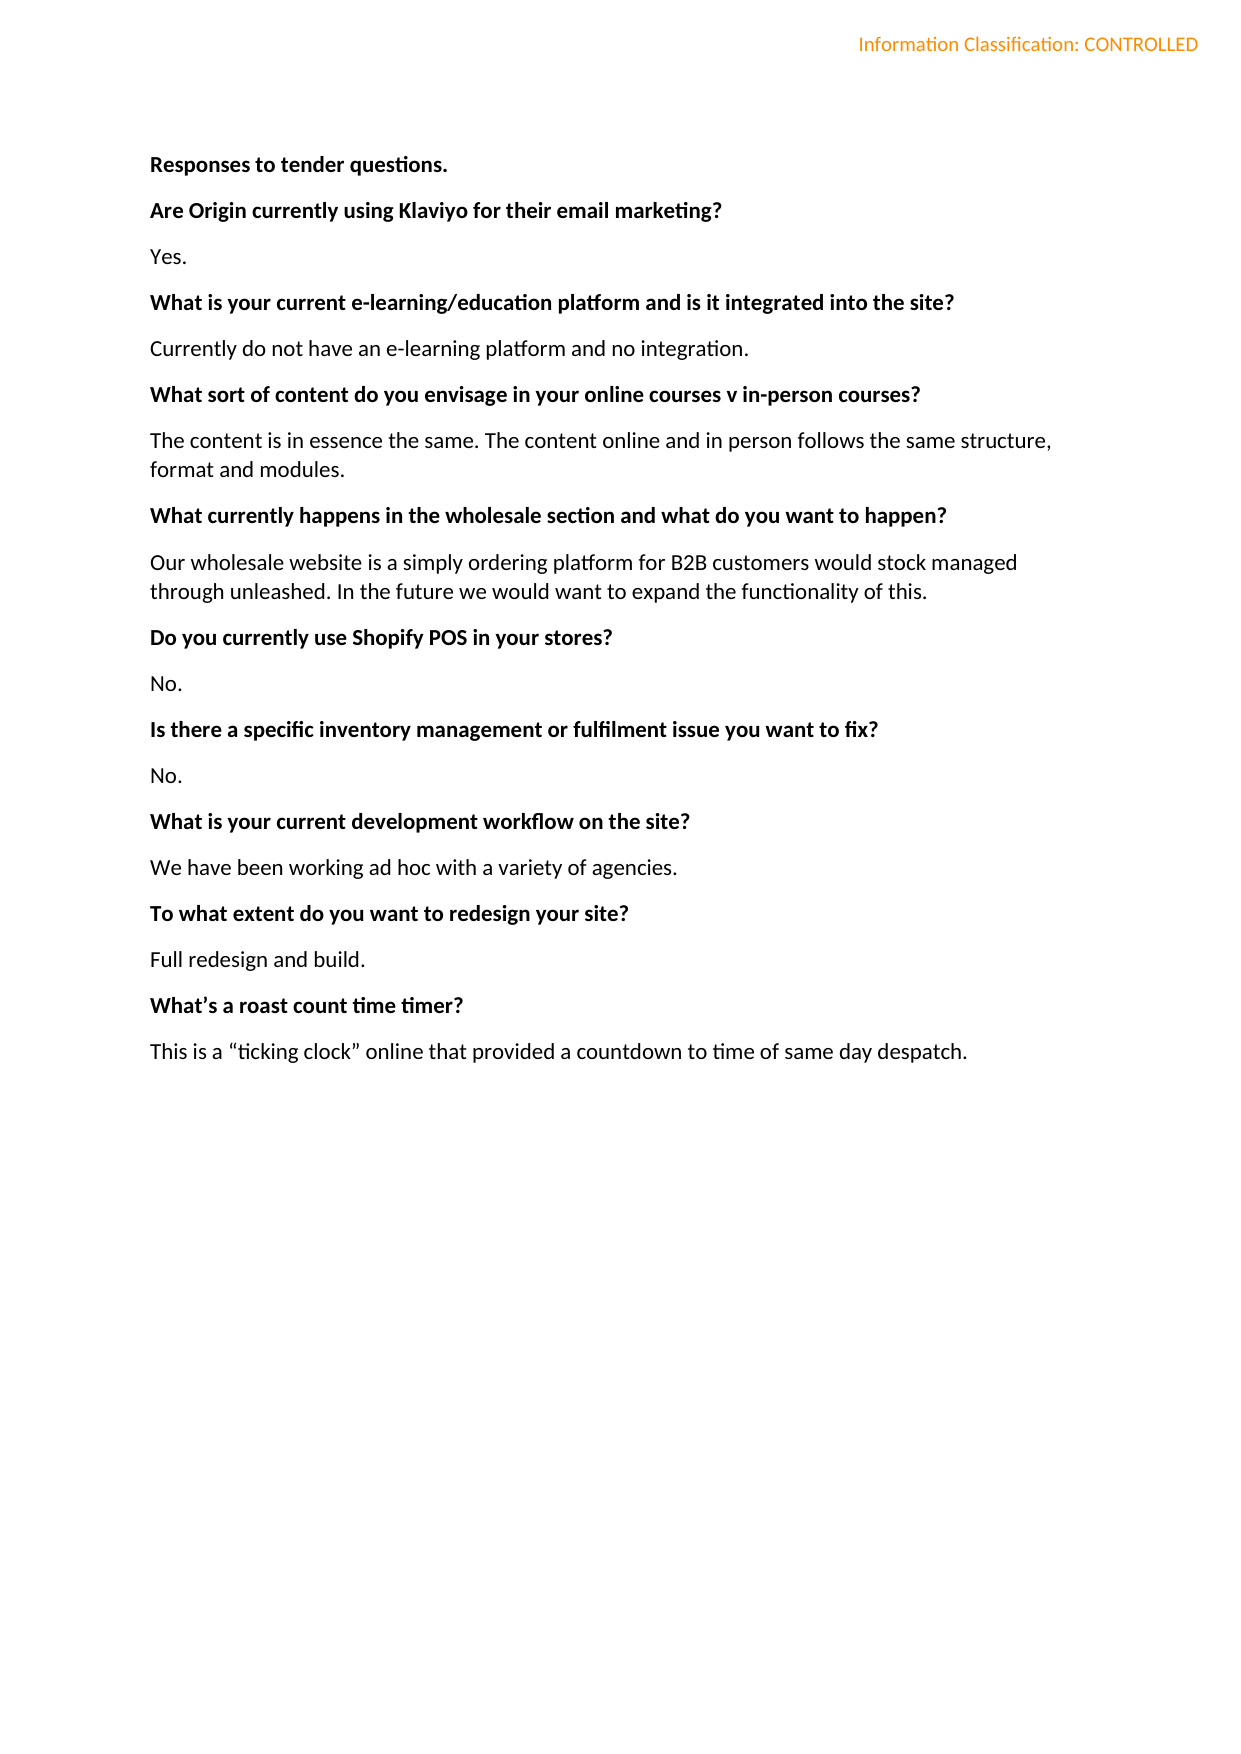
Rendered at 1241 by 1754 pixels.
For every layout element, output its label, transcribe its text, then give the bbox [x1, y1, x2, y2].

text Our wholesale website is a simply ordering platform for B2B customers would stock managed through unleashed. In the future we would want to expand the functionality of this. [150, 548, 1090, 605]
text This is a “ticking clock” online that provided a countdown to time of same day despatch. [150, 1037, 1090, 1066]
text We have been working ad hoc with a variety of agencies. [150, 853, 1090, 881]
text What is your current development workflow on the site? [150, 807, 1090, 835]
text Yes. [150, 242, 1090, 270]
text No. [150, 761, 1090, 789]
text Do you currently use Shopify POS in your stores? [150, 623, 1090, 651]
text No. [150, 669, 1090, 697]
text Responses to tender questions. [150, 150, 1090, 178]
text The content is in essence the same. The content online and in person follows the same structure, format and modules. [150, 426, 1090, 484]
text What sort of content do you envisage in your online courses v in-person courses? [150, 380, 1090, 408]
text Is there a specific inventory management or fulfilment issue you want to fix? [150, 715, 1090, 743]
text What currently happens in the wholesale section and what do you want to happen? [150, 502, 1090, 530]
text Full redesign and build. [150, 945, 1090, 973]
text Are Origin currently using Klaviyo for their email marketing? [150, 196, 1090, 224]
text What’s a roast count time timer? [150, 991, 1090, 1019]
text To what extent do you want to redesign your site? [150, 899, 1090, 927]
text Currently do not have an e-learning platform and no integration. [150, 334, 1090, 362]
text What is your current e-learning/education platform and is it integrated into the site? [150, 288, 1090, 316]
